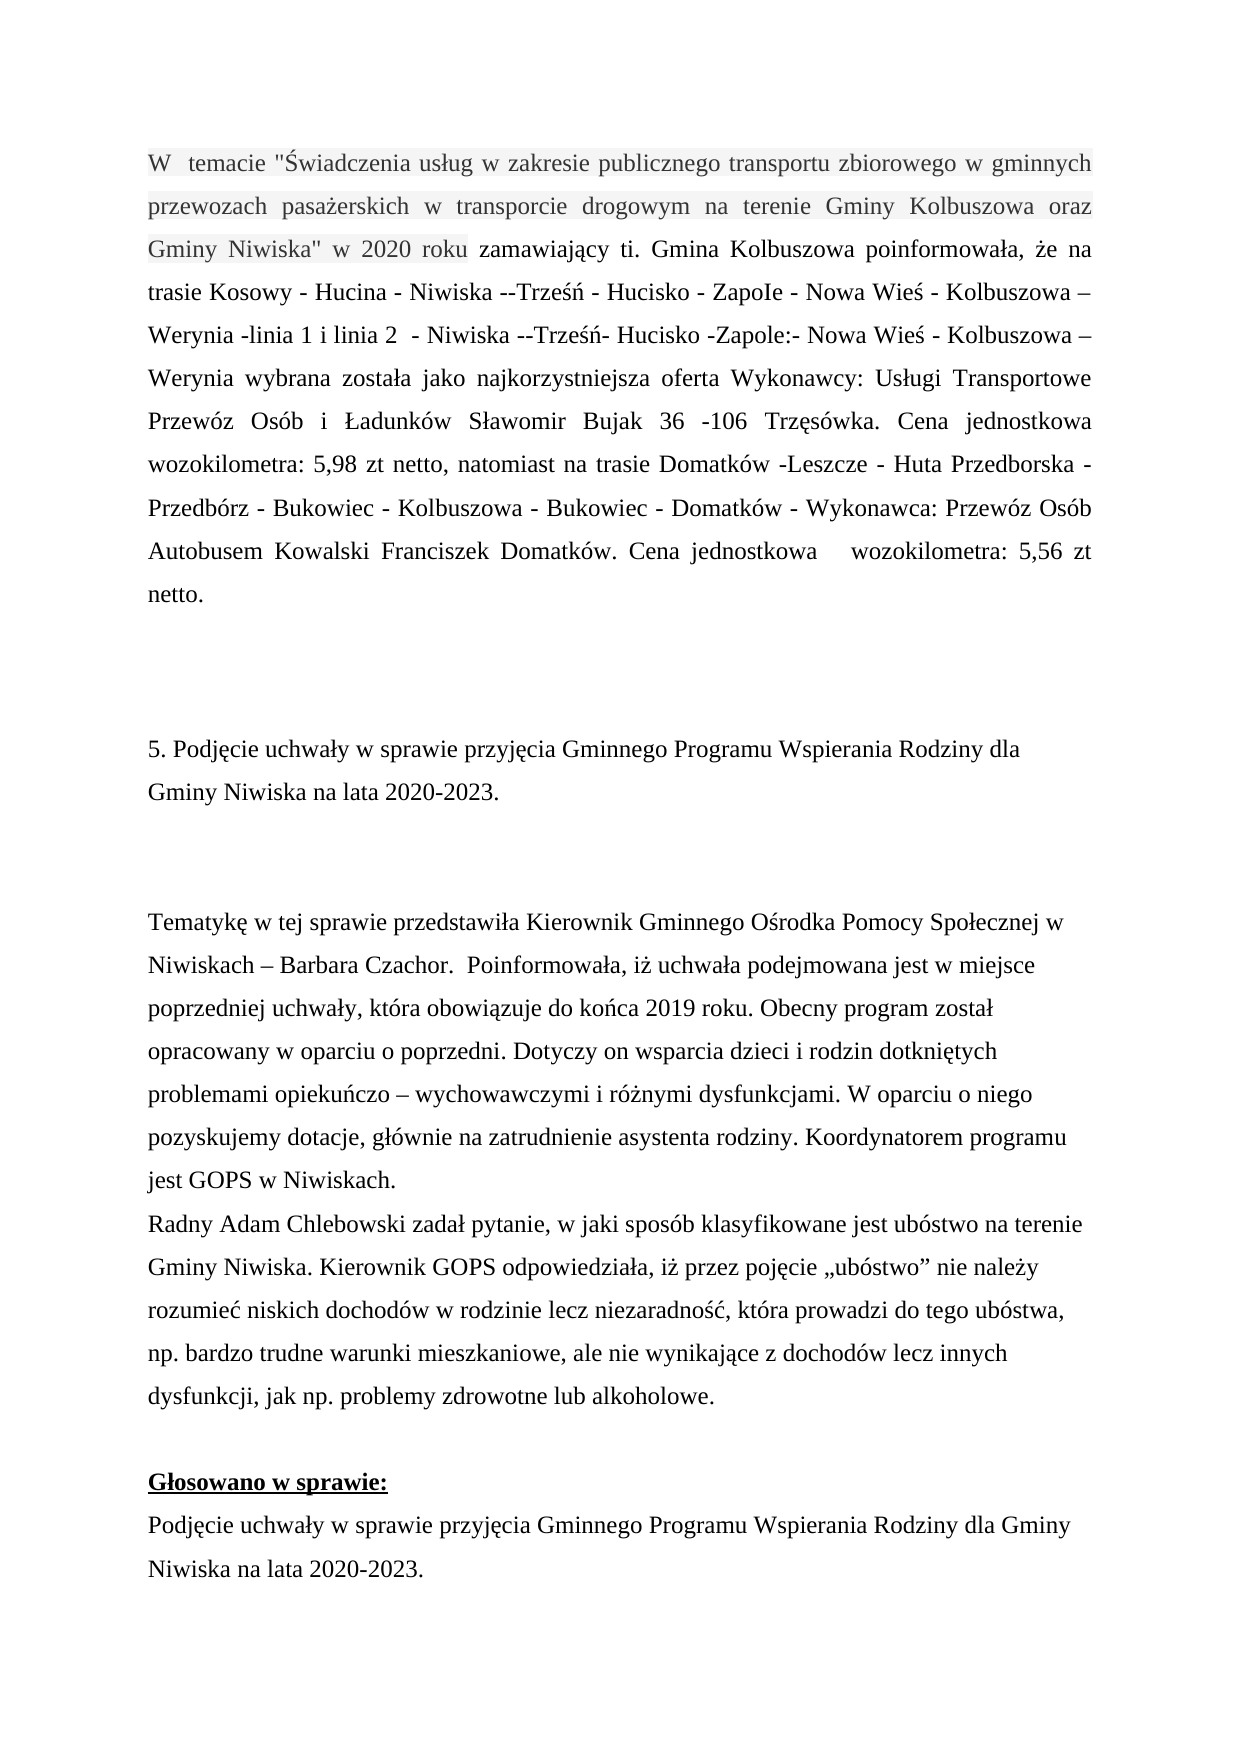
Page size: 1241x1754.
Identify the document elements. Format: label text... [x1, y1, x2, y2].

text W temacie "Świadczenia usług w zakresie publicznego transportu zbiorowego w gminnych przewozach pasażerskich w transporcie drogowym na terenie Gminy Kolbuszowa oraz Gminy Niwiska" w 2020 roku zamawiający ti. Gmina Kolbuszowa poinformowała, że na trasie Kosowy - Hucina - Niwiska --Trześń - Hucisko - ZapoIe - Nowa Wieś - Kolbuszowa – Werynia -linia 1 i linia 2 - Niwiska --Trześń- Hucisko -Zapole:- Nowa Wieś - Kolbuszowa – Werynia wybrana została jako najkorzystniejsza oferta Wykonawcy: Usługi Transportowe Przewóz Osób i Ładunków Sławomir Bujak 36 -106 Trzęsówka. Cena jednostkowa wozokilometra: 5,98 zt netto, natomiast na trasie Domatków -Leszcze - Huta Przedborska -Przedbórz - Bukowiec - Kolbuszowa - Bukowiec - Domatków - Wykonawca: Przewóz Osób Autobusem Kowalski Franciszek Domatków. Cena jednostkowa wozokilometra: 5,56 zt netto. [148, 148, 1093, 608]
text 5. Podjęcie uchwały w sprawie przyjęcia Gminnego Programu Wspierania Rodziny dla Gminy Niwiska na lata 2020-2023. Tematykę w tej sprawie przedstawiła Kierownik Gminnego Ośrodka Pomocy Społecznej w Niwiskach – Barbara Czachor. Poinformowała, iż uchwała podejmowana jest w miejsce poprzedniej uchwały, która obowiązuje do końca 2019 roku. Obecny program został opracowany w oparciu o poprzedni. Dotyczy on wsparcia dzieci i rodzin dotkniętych problemami opiekuńczo – wychowawczymi i różnymi dysfunkcjami. W oparciu o niego pozyskujemy dotacje, głównie na zatrudnienie asystenta rodziny. Koordynatorem programu jest GOPS w Niwiskach. [148, 648, 1093, 1194]
text Radny Adam Chlebowski zadał pytanie, w jaki sposób klasyfikowane jest ubóstwo na terenie Gminy Niwiska. Kierownik GOPS odpowiedziała, iż przez pojęcie „ubóstwo” nie należy rozumieć niskich dochodów w rodzinie lecz niezaradność, która prowadzi do tego ubóstwa, np. bardzo trudne warunki mieszkaniowe, ale nie wynikające z dochodów lecz innych dysfunkcji, jak np. problemy zdrowotne lub alkoholowe. Głosowano w sprawie: Podjęcie uchwały w sprawie przyjęcia Gminnego Programu Wspierania Rodziny dla Gminy Niwiska na lata 2020-2023. [148, 1209, 1093, 1582]
